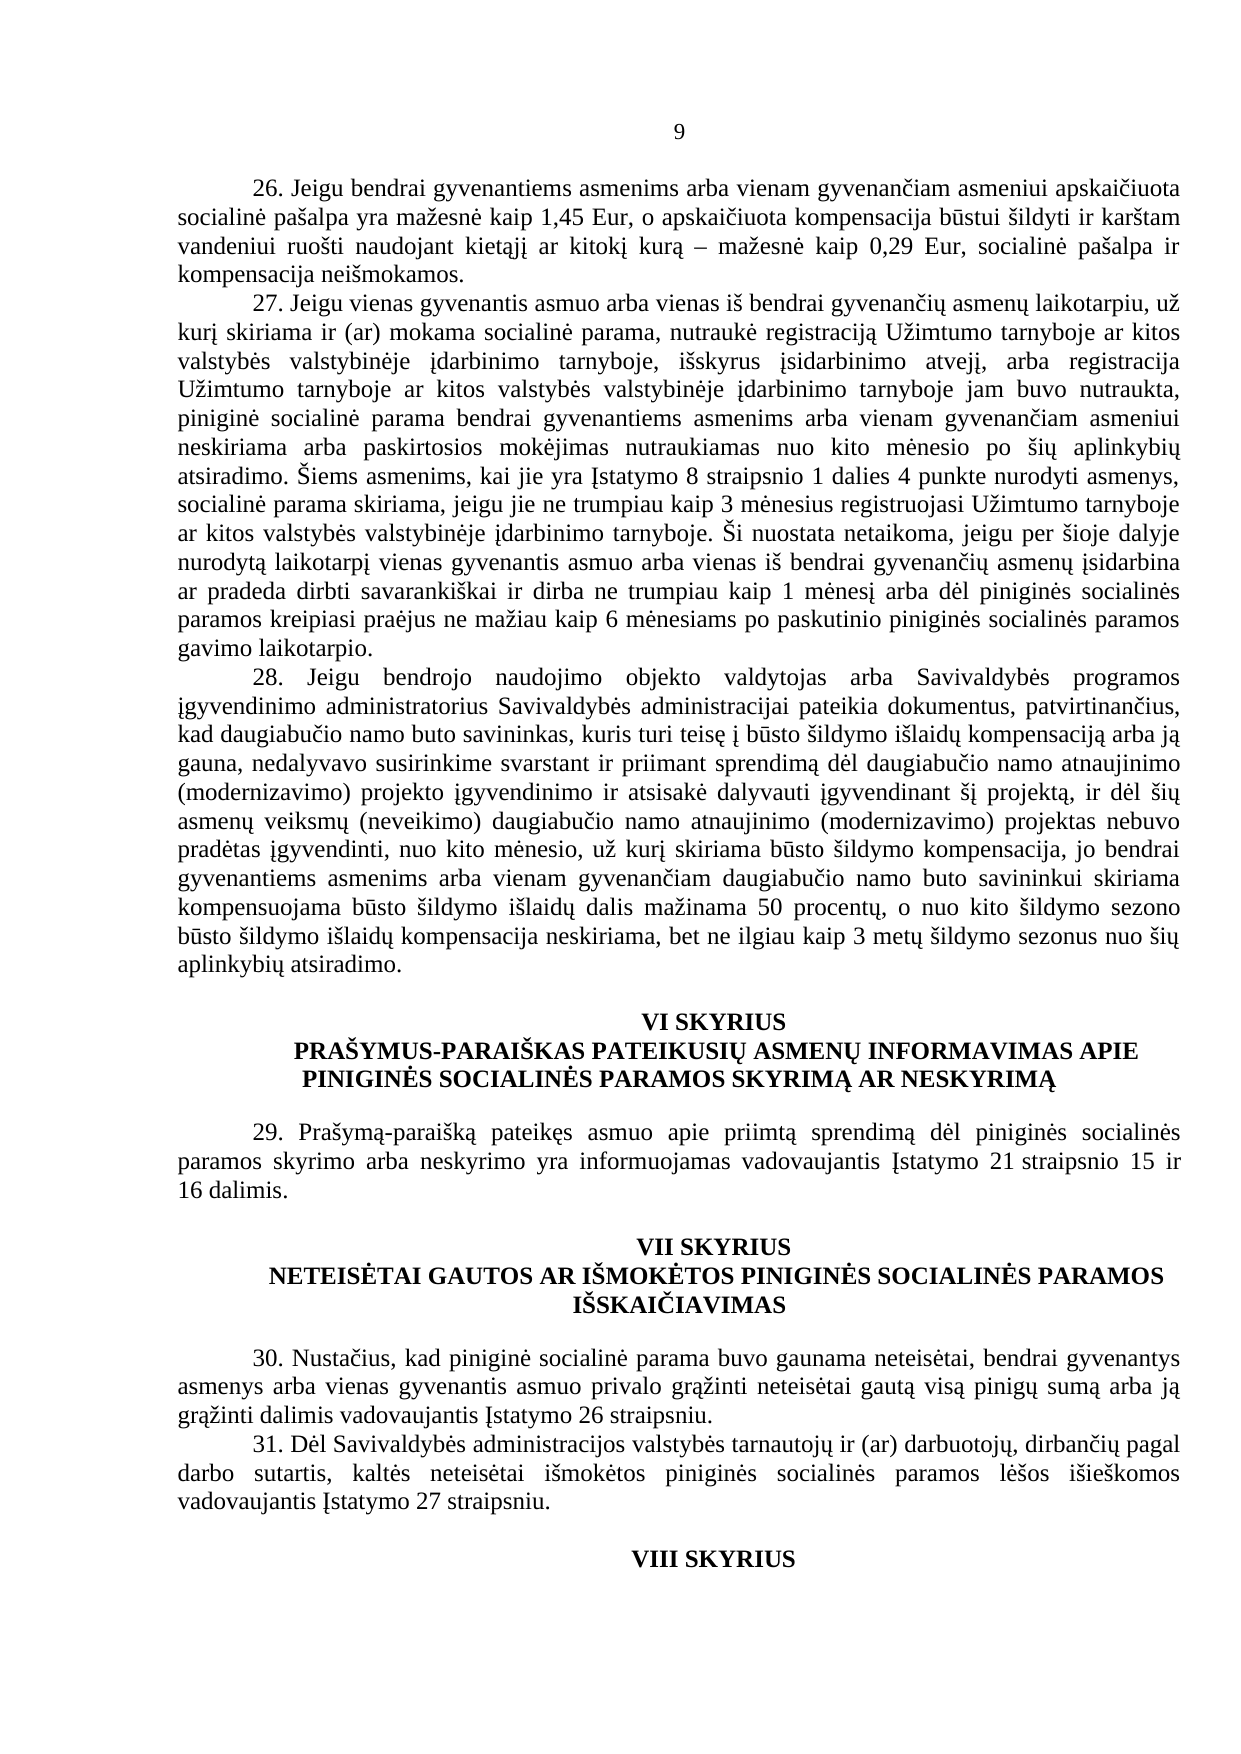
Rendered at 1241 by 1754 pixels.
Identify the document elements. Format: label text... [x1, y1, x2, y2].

text VIII SKYRIUS [177, 1544, 1181, 1573]
text NETEISĖTAI GAUTOS AR IŠMOKĖTOS PINIGINĖS SOCIALINĖS PARAMOS IŠSKAIČIAVIMAS [177, 1261, 1181, 1318]
text 28. Jeigu bendrojo naudojimo objekto valdytojas arba Savivaldybės programos įgyvendinimo administratorius Savivaldybės administracijai pateikia dokumentus, patvirtinančius, kad daugiabučio namo buto savininkas, kuris turi teisę į būsto šildymo išlaidų kompensaciją arba ją gauna, nedalyvavo susirinkime svarstant ir priimant sprendimą dėl daugiabučio namo atnaujinimo (modernizavimo) projekto įgyvendinimo ir atsisakė dalyvauti įgyvendinant šį projektą, ir dėl šių asmenų veiksmų (neveikimo) daugiabučio namo atnaujinimo (modernizavimo) projektas nebuvo pradėtas įgyvendinti, nuo kito mėnesio, už kurį skiriama būsto šildymo kompensacija, jo bendrai gyvenantiems asmenims arba vienam gyvenančiam daugiabučio namo buto savininkui skiriama kompensuojama būsto šildymo išlaidų dalis mažinama 50 procentų, o nuo kito šildymo sezono būsto šildymo išlaidų kompensacija neskiriama, bet ne ilgiau kaip 3 metų šildymo sezonus nuo šių aplinkybių atsiradimo. [177, 662, 1181, 978]
text 31. Dėl Savivaldybės administracijos valstybės tarnautojų ir (ar) darbuotojų, dirbančių pagal darbo sutartis, kaltės neteisėtai išmokėtos piniginės socialinės paramos lėšos išieškomos vadovaujantis Įstatymo 27 straipsniu. [177, 1429, 1181, 1515]
text 26. Jeigu bendrai gyvenantiems asmenims arba vienam gyvenančiam asmeniui apskaičiuota socialinė pašalpa yra mažesnė kaip 1,45 Eur, o apskaičiuota kompensacija būstui šildyti ir karštam vandeniui ruošti naudojant kietąjį ar kitokį kurą – mažesnė kaip 0,29 Eur, socialinė pašalpa ir kompensacija neišmokamos. [177, 173, 1181, 288]
text 29. Prašymą-paraišką pateikęs asmuo apie priimtą sprendimą dėl piniginės socialinės paramos skyrimo arba neskyrimo yra informuojamas vadovaujantis Įstatymo 21 straipsnio 15 ir 16 dalimis. [177, 1117, 1181, 1203]
text 30. Nustačius, kad piniginė socialinė parama buvo gaunama neteisėtai, bendrai gyvenantys asmenys arba vienas gyvenantis asmuo privalo grąžinti neteisėtai gautą visą pinigų sumą arba ją grąžinti dalimis vadovaujantis Įstatymo 26 straipsniu. [177, 1343, 1181, 1429]
text VII SKYRIUS [177, 1232, 1181, 1261]
text PRAŠYMUS-PARAIŠKAS PATEIKUSIŲ ASMENŲ INFORMAVIMAS APIE PINIGINĖS SOCIALINĖS PARAMOS SKYRIMĄ AR NESKYRIMĄ [177, 1036, 1181, 1093]
text VI SKYRIUS [177, 1007, 1181, 1036]
text 27. Jeigu vienas gyvenantis asmuo arba vienas iš bendrai gyvenančių asmenų laikotarpiu, už kurį skiriama ir (ar) mokama socialinė parama, nutraukė registraciją Užimtumo tarnyboje ar kitos valstybės valstybinėje įdarbinimo tarnyboje, išskyrus įsidarbinimo atvejį, arba registracija Užimtumo tarnyboje ar kitos valstybės valstybinėje įdarbinimo tarnyboje jam buvo nutraukta, piniginė socialinė parama bendrai gyvenantiems asmenims arba vienam gyvenančiam asmeniui neskiriama arba paskirtosios mokėjimas nutraukiamas nuo kito mėnesio po šių aplinkybių atsiradimo. Šiems asmenims, kai jie yra Įstatymo 8 straipsnio 1 dalies 4 punkte nurodyti asmenys, socialinė parama skiriama, jeigu jie ne trumpiau kaip 3 mėnesius registruojasi Užimtumo tarnyboje ar kitos valstybės valstybinėje įdarbinimo tarnyboje. Ši nuostata netaikoma, jeigu per šioje dalyje nurodytą laikotarpį vienas gyvenantis asmuo arba vienas iš bendrai gyvenančių asmenų įsidarbina ar pradeda dirbti savarankiškai ir dirba ne trumpiau kaip 1 mėnesį arba dėl piniginės socialinės paramos kreipiasi praėjus ne mažiau kaip 6 mėnesiams po paskutinio piniginės socialinės paramos gavimo laikotarpio. [177, 288, 1181, 662]
